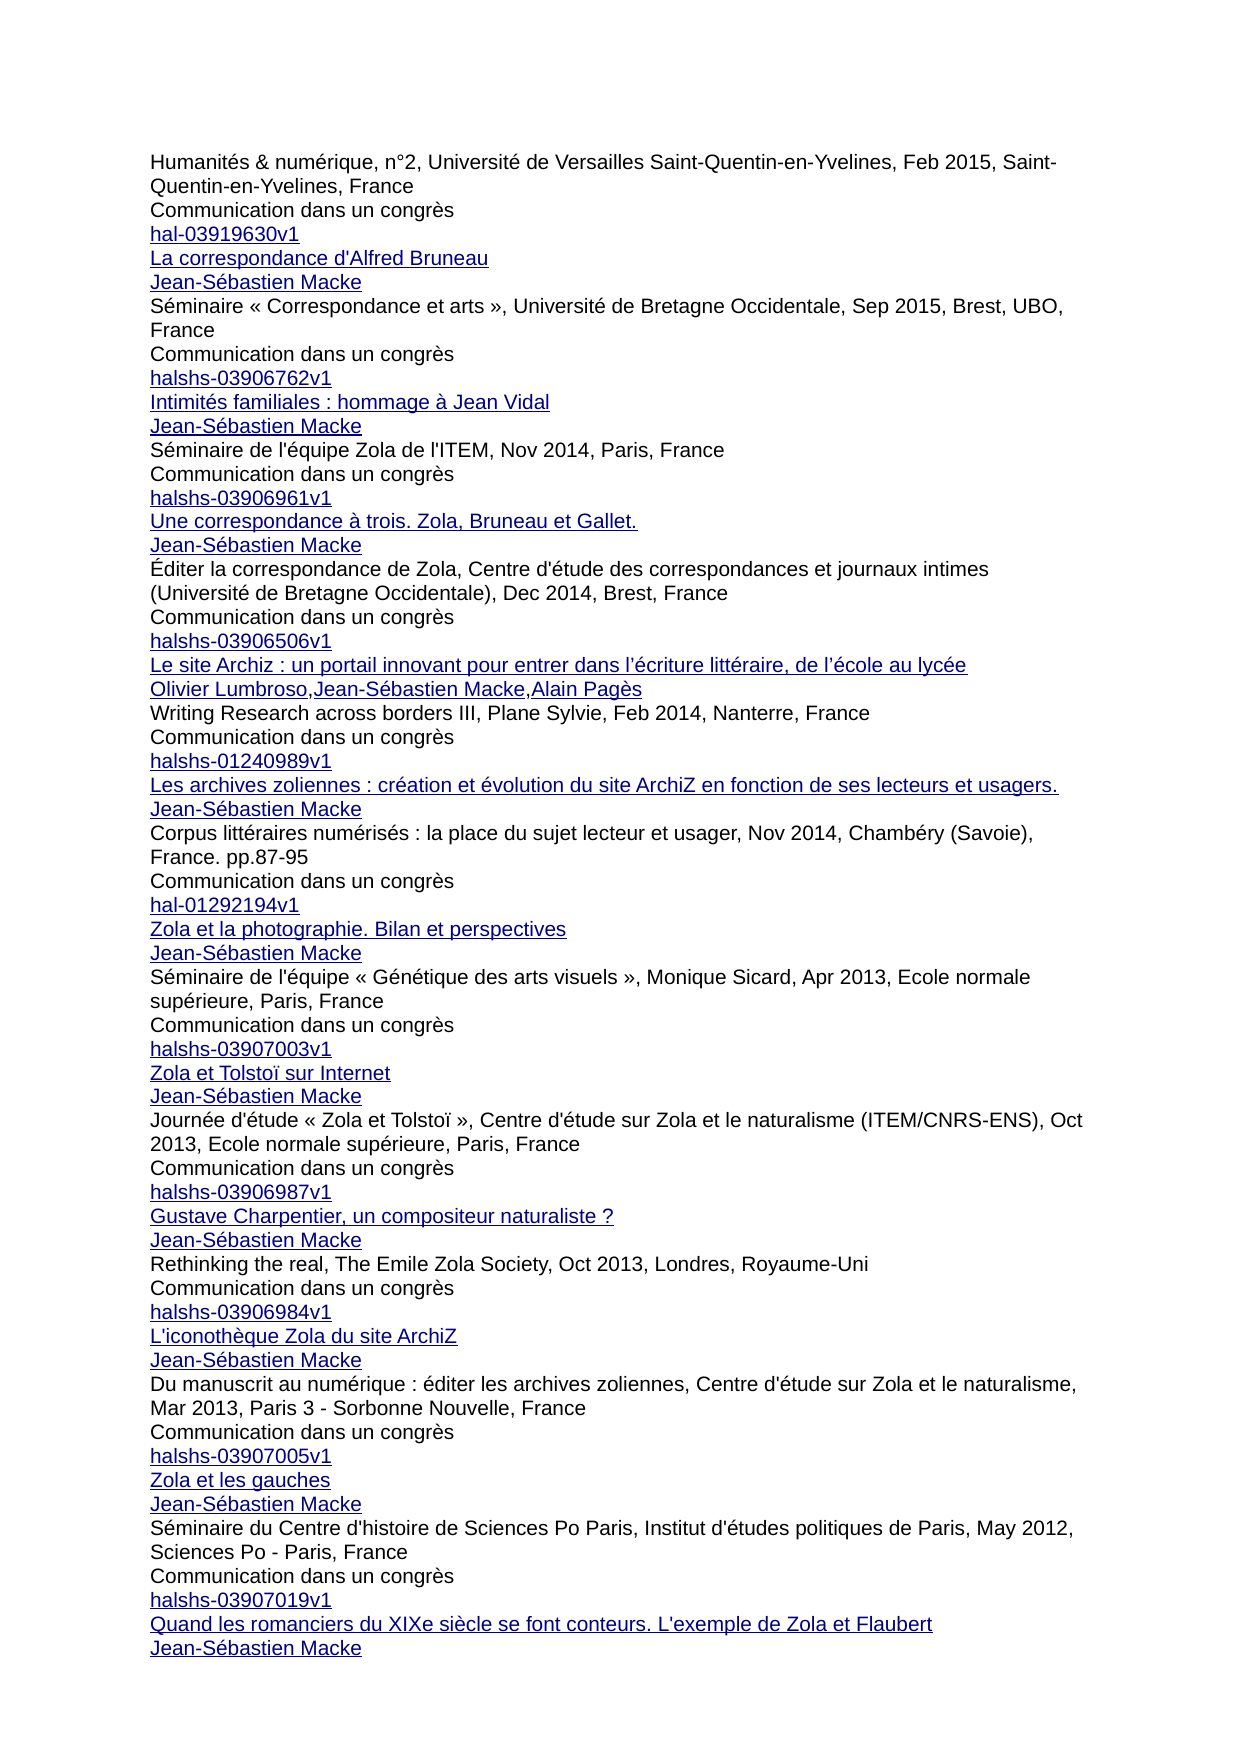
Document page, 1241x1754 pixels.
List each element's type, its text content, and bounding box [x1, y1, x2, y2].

table_cell Zola et Tolstoï sur Internet Jean-Sébastien Macke Journée d'étude « Zola et Tolstoï », Centre d'étude sur Zola et le naturalisme (ITEM/CNRS-ENS), Oct 2013, Ecole normale supérieure, Paris, France Communication dans un congrès halshs-03906987v1 [150, 1060, 1090, 1204]
table_cell Une correspondance à trois. Zola, Bruneau et Gallet. Jean-Sébastien Macke Éditer la correspondance de Zola, Centre d'étude des correspondances et journaux intimes (Université de Bretagne Occidentale), Dec 2014, Brest, France Communication dans un congrès halshs-03906506v1 [150, 509, 1090, 653]
table_cell L'iconothèque Zola du site ArchiZ Jean-Sébastien Macke Du manuscrit au numérique : éditer les archives zoliennes, Centre d'étude sur Zola et le naturalisme, Mar 2013, Paris 3 - Sorbonne Nouvelle, France Communication dans un congrès halshs-03907005v1 [150, 1324, 1090, 1468]
table_cell La correspondance d'Alfred Bruneau Jean-Sébastien Macke Séminaire « Correspondance et arts », Université de Bretagne Occidentale, Sep 2015, Brest, UBO, France Communication dans un congrès halshs-03906762v1 [150, 246, 1090, 389]
table_cell Humanités & numérique, n°2, Université de Versailles Saint-Quentin-en-Yvelines, Feb 2015, Saint-Quentin-en-Yvelines, France Communication dans un congrès hal-03919630v1 [150, 150, 1090, 246]
table_cell Zola et les gauches Jean-Sébastien Macke Séminaire du Centre d'histoire de Sciences Po Paris, Institut d'études politiques de Paris, May 2012, Sciences Po - Paris, France Communication dans un congrès halshs-03907019v1 [150, 1468, 1090, 1611]
table_cell Zola et la photographie. Bilan et perspectives Jean-Sébastien Macke Séminaire de l'équipe « Génétique des arts visuels », Monique Sicard, Apr 2013, Ecole normale supérieure, Paris, France Communication dans un congrès halshs-03907003v1 [150, 917, 1090, 1060]
table_cell Le site Archiz : un portail innovant pour entrer dans l’écriture littéraire, de l’école au lycée Olivier Lumbroso,Jean-Sébastien Macke,Alain Pagès Writing Research across borders III, Plane Sylvie, Feb 2014, Nanterre, France Communication dans un congrès halshs-01240989v1 [150, 653, 1090, 773]
table_cell Quand les romanciers du XIXe siècle se font conteurs. L'exemple de Zola et Flaubert Jean-Sébastien Macke [150, 1611, 1090, 1659]
table_cell Gustave Charpentier, un compositeur naturaliste ? Jean-Sébastien Macke Rethinking the real, The Emile Zola Society, Oct 2013, Londres, Royaume-Uni Communication dans un congrès halshs-03906984v1 [150, 1204, 1090, 1324]
table_cell Les archives zoliennes : création et évolution du site ArchiZ en fonction de ses lecteurs et usagers. Jean-Sébastien Macke Corpus littéraires numérisés : la place du sujet lecteur et usager, Nov 2014, Chambéry (Savoie), France. pp.87-95 Communication dans un congrès hal-01292194v1 [150, 773, 1090, 917]
table_cell Intimités familiales : hommage à Jean Vidal Jean-Sébastien Macke Séminaire de l'équipe Zola de l'ITEM, Nov 2014, Paris, France Communication dans un congrès halshs-03906961v1 [150, 390, 1090, 509]
